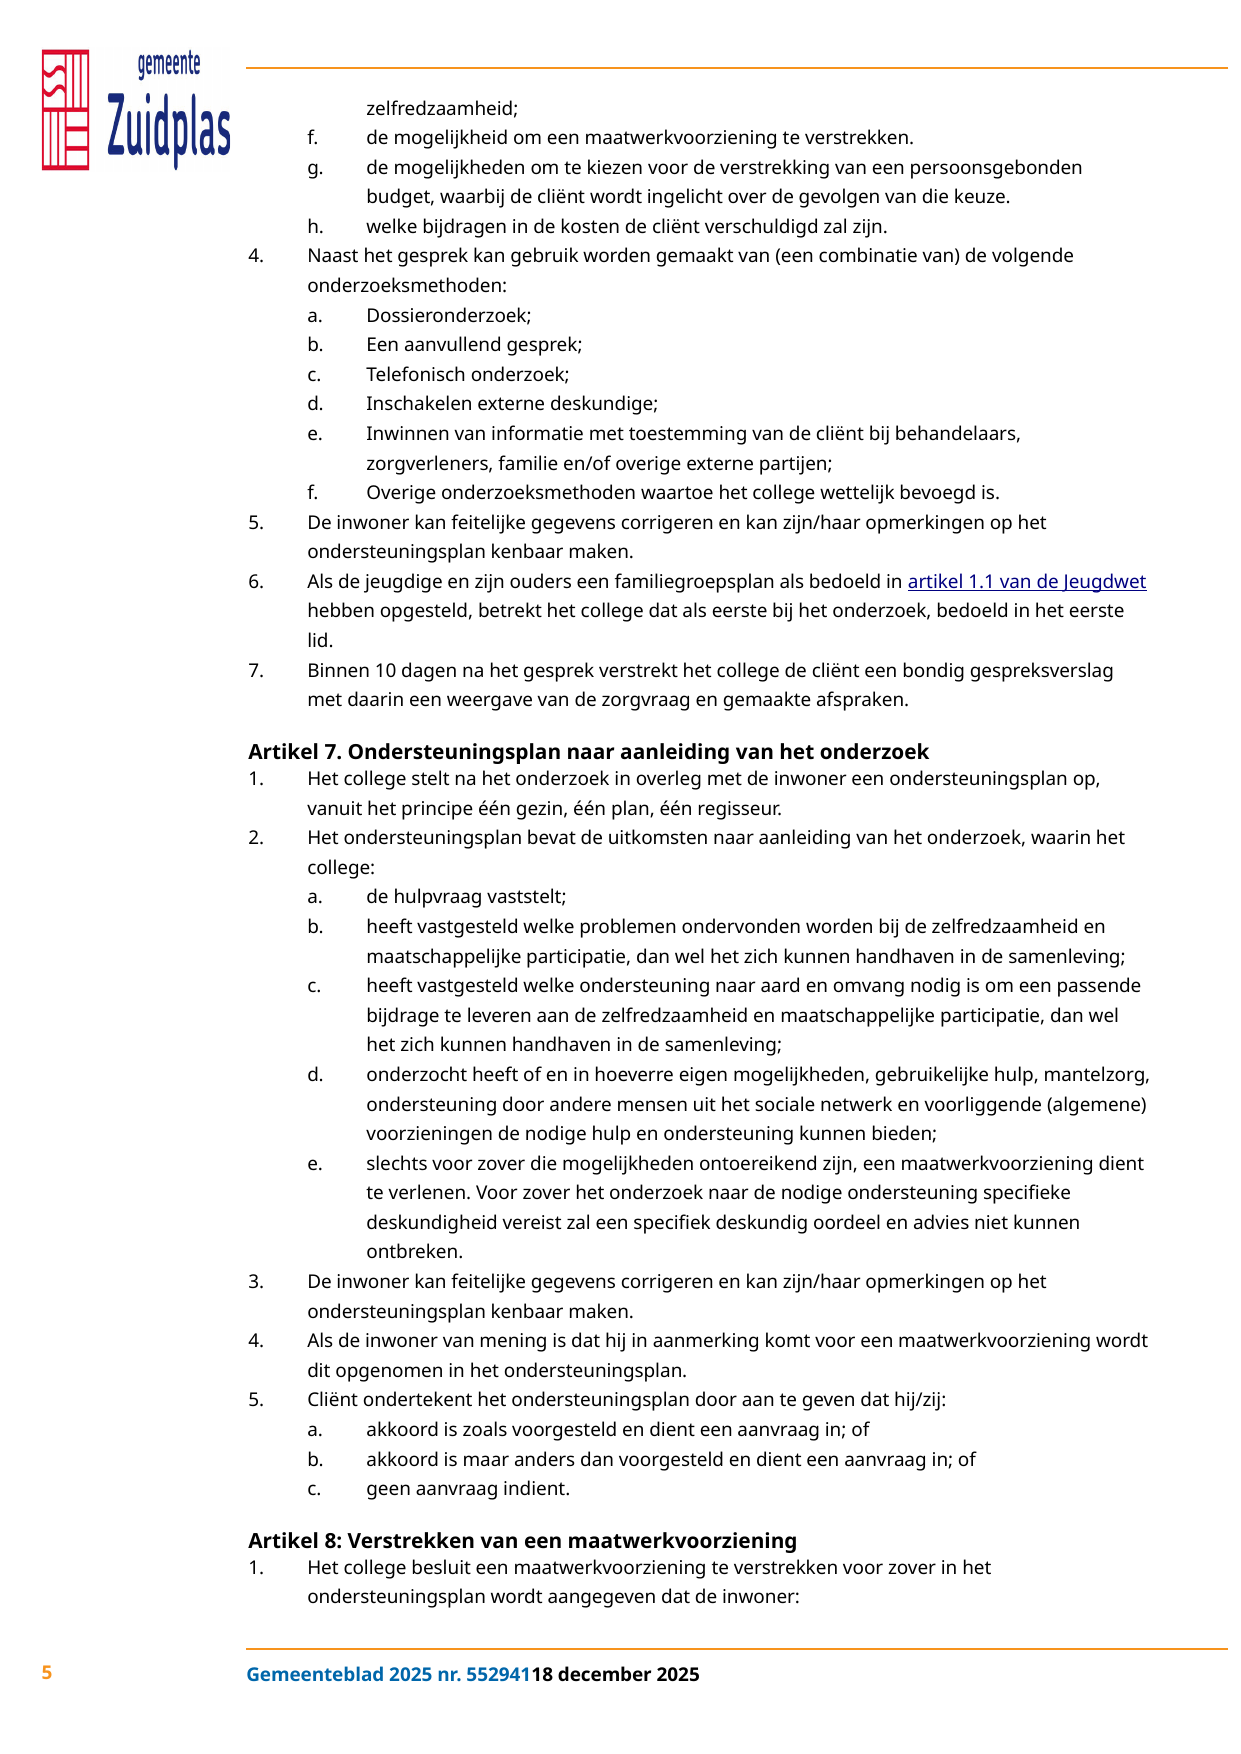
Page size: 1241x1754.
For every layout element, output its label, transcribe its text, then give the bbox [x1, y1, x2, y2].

list Dossieronderzoek; [307, 302, 1152, 328]
list Het college stelt na het onderzoek in overleg met de inwoner een ondersteuningsplan op, vanuit het principe één gezin, één plan, één regisseur. [248, 765, 1152, 821]
list Inwinnen van informatie met toestemming van de cliënt bij behandelaars, zorgverleners, familie en/of overige externe partijen; [307, 420, 1152, 476]
list welke bijdragen in de kosten de cliënt verschuldigd zal zijn. [307, 213, 1152, 239]
list Als de jeugdige en zijn ouders een familiegroepsplan als bedoeld in artikel 1.1 van de Jeugdwet hebben opgesteld, betrekt het college dat als eerste bij het onderzoek, bedoeld in het eerste lid. [248, 568, 1152, 653]
list heeft vastgesteld welke ondersteuning naar aard en omvang nodig is om een passende bijdrage te leveren aan de zelfredzaamheid en maatschappelijke participatie, dan wel het zich kunnen handhaven in de samenleving; [307, 972, 1152, 1057]
text Artikel 8: Verstrekken van een maatwerkvoorziening [248, 1526, 1152, 1554]
list Het ondersteuningsplan bevat de uitkomsten naar aanleiding van het onderzoek, waarin het college: [248, 824, 1152, 880]
list slechts voor zover die mogelijkheden ontoereikend zijn, een maatwerkvoorziening dient te verlenen. Voor zover het onderzoek naar de nodige ondersteuning specifieke deskundigheid vereist zal een specifiek deskundig oordeel en advies niet kunnen ontbreken. [307, 1150, 1152, 1264]
list Een aanvullend gesprek; [307, 331, 1152, 357]
list Binnen 10 dagen na het gesprek verstrekt het college de cliënt een bondig gespreksverslag met daarin een weergave van de zorgvraag en gemaakte afspraken. [248, 657, 1152, 712]
list Overige onderzoeksmethoden waartoe het college wettelijk bevoegd is. [307, 479, 1152, 505]
list De inwoner kan feitelijke gegevens corrigeren en kan zijn/haar opmerkingen op het ondersteuningsplan kenbaar maken. [248, 509, 1152, 564]
list geen aanvraag indient. [307, 1475, 1152, 1501]
list onderzocht heeft of en in hoeverre eigen mogelijkheden, gebruikelijke hulp, mantelzorg, ondersteuning door andere mensen uit het sociale netwerk en voorliggende (algemene) voorzieningen de nodige hulp en ondersteuning kunnen bieden; [307, 1061, 1152, 1146]
list de hulpvraag vaststelt; [307, 884, 1152, 909]
list Telefonisch onderzoek; [307, 361, 1152, 387]
list de mogelijkheden om te kiezen voor de verstrekking van een persoonsgebonden budget, waarbij de cliënt wordt ingelicht over de gevolgen van die keuze. [307, 154, 1152, 209]
list Inschakelen externe deskundige; [307, 391, 1152, 416]
list heeft vastgesteld welke problemen ondervonden worden bij de zelfredzaamheid en maatschappelijke participatie, dan wel het zich kunnen handhaven in de samenleving; [307, 913, 1152, 968]
list akkoord is maar anders dan voorgesteld en dient een aanvraag in; of [307, 1446, 1152, 1471]
text Artikel 7. Ondersteuningsplan naar aanleiding van het onderzoek [248, 737, 1152, 765]
list De inwoner kan feitelijke gegevens corrigeren en kan zijn/haar opmerkingen op het ondersteuningsplan kenbaar maken. [248, 1268, 1152, 1323]
list akkoord is zoals voorgesteld en dient een aanvraag in; of [307, 1416, 1152, 1442]
picture [41, 47, 231, 172]
list Het college besluit een maatwerkvoorziening te verstrekken voor zover in het ondersteuningsplan wordt aangegeven dat de inwoner: [248, 1554, 1152, 1609]
list zelfredzaamheid; [307, 95, 1152, 121]
list Als de inwoner van mening is dat hij in aanmerking komt voor een maatwerkvoorziening wordt dit opgenomen in het ondersteuningsplan. [248, 1327, 1152, 1383]
list de mogelijkheid om een maatwerkvoorziening te verstrekken. [307, 124, 1152, 150]
list Naast het gesprek kan gebruik worden gemaakt van (een combinatie van) de volgende onderzoeksmethoden: [248, 243, 1152, 298]
list Cliënt ondertekent het ondersteuningsplan door aan te geven dat hij/zij: [248, 1387, 1152, 1412]
